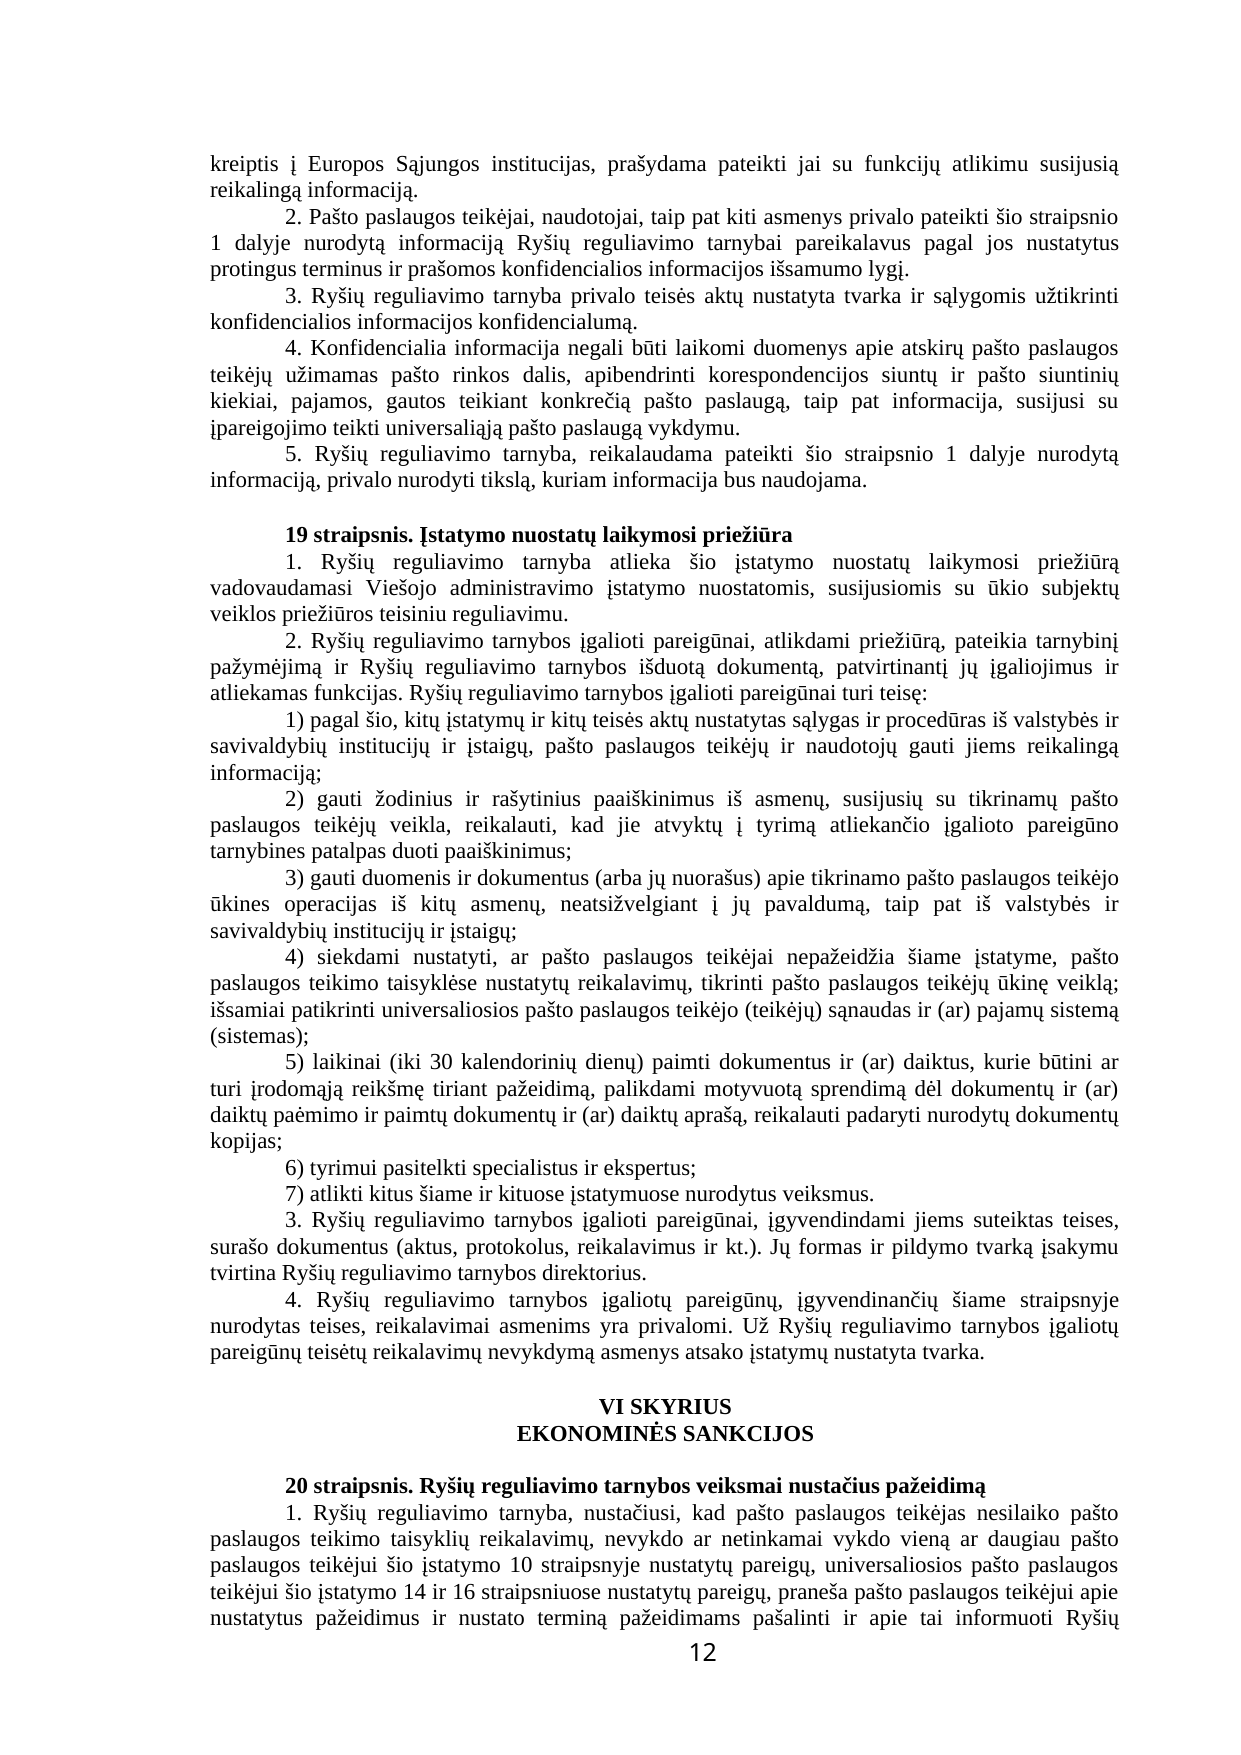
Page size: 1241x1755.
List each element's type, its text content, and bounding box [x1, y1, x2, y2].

text 2. Pašto paslaugos teikėjai, naudotojai, taip pat kiti asmenys privalo pateikti šio straipsnio 1 dalyje nurodytą informaciją Ryšių reguliavimo tarnybai pareikalavus pagal jos nustatytus protingus terminus ir prašomos konfidencialios informacijos išsamumo lygį. [210, 203, 1120, 282]
text 19 straipsnis. Įstatymo nuostatų laikymosi priežiūra [210, 521, 1120, 548]
text EKONOMINĖS SANKCIJOS [210, 1420, 1120, 1446]
text 7) atlikti kitus šiame ir kituose įstatymuose nurodytus veiksmus. [210, 1180, 1120, 1207]
text 1) pagal šio, kitų įstatymų ir kitų teisės aktų nustatytas sąlygas ir procedūras iš valstybės ir savivaldybių institucijų ir įstaigų, pašto paslaugos teikėjų ir naudotojų gauti jiems reikalingą informaciją; [210, 706, 1120, 785]
text 5) laikinai (iki 30 kalendorinių dienų) paimti dokumentus ir (ar) daiktus, kurie būtini ar turi įrodomąją reikšmę tiriant pažeidimą, palikdami motyvuotą sprendimą dėl dokumentų ir (ar) daiktų paėmimo ir paimtų dokumentų ir (ar) daiktų aprašą, reikalauti padaryti nurodytų dokumentų kopijas; [210, 1048, 1120, 1154]
text 3) gauti duomenis ir dokumentus (arba jų nuorašus) apie tikrinamo pašto paslaugos teikėjo ūkines operacijas iš kitų asmenų, neatsižvelgiant į jų pavaldumą, taip pat iš valstybės ir savivaldybių institucijų ir įstaigų; [210, 864, 1120, 943]
text 4. Konfidencialia informacija negali būti laikomi duomenys apie atskirų pašto paslaugos teikėjų užimamas pašto rinkos dalis, apibendrinti korespondencijos siuntų ir pašto siuntinių kiekiai, pajamos, gautos teikiant konkrečią pašto paslaugą, taip pat informacija, susijusi su įpareigojimo teikti universaliąją pašto paslaugą vykdymu. [210, 334, 1120, 440]
text kreiptis į Europos Sąjungos institucijas, prašydama pateikti jai su funkcijų atlikimu susijusią reikalingą informaciją. [210, 150, 1120, 203]
text 3. Ryšių reguliavimo tarnybos įgalioti pareigūnai, įgyvendindami jiems suteiktas teises, surašo dokumentus (aktus, protokolus, reikalavimus ir kt.). Jų formas ir pildymo tvarką įsakymu tvirtina Ryšių reguliavimo tarnybos direktorius. [210, 1207, 1120, 1286]
text 1. Ryšių reguliavimo tarnyba atlieka šio įstatymo nuostatų laikymosi priežiūrą vadovaudamasi Viešojo administravimo įstatymo nuostatomis, susijusiomis su ūkio subjektų veiklos priežiūros teisiniu reguliavimu. [210, 548, 1120, 627]
text 5. Ryšių reguliavimo tarnyba, reikalaudama pateikti šio straipsnio 1 dalyje nurodytą informaciją, privalo nurodyti tikslą, kuriam informacija bus naudojama. [210, 440, 1120, 493]
text VI SKYRIUS [210, 1393, 1120, 1420]
text 6) tyrimui pasitelkti specialistus ir ekspertus; [210, 1154, 1120, 1180]
text 4. Ryšių reguliavimo tarnybos įgaliotų pareigūnų, įgyvendinančių šiame straipsnyje nurodytas teises, reikalavimai asmenims yra privalomi. Už Ryšių reguliavimo tarnybos įgaliotų pareigūnų teisėtų reikalavimų nevykdymą asmenys atsako įstatymų nustatyta tvarka. [210, 1286, 1120, 1365]
text 2) gauti žodinius ir rašytinius paaiškinimus iš asmenų, susijusių su tikrinamų pašto paslaugos teikėjų veikla, reikalauti, kad jie atvyktų į tyrimą atliekančio įgalioto pareigūno tarnybines patalpas duoti paaiškinimus; [210, 785, 1120, 864]
text 20 straipsnis. Ryšių reguliavimo tarnybos veiksmai nustačius pažeidimą [210, 1472, 1120, 1499]
text 1. Ryšių reguliavimo tarnyba, nustačiusi, kad pašto paslaugos teikėjas nesilaiko pašto paslaugos teikimo taisyklių reikalavimų, nevykdo ar netinkamai vykdo vieną ar daugiau pašto paslaugos teikėjui šio įstatymo 10 straipsnyje nustatytų pareigų, universaliosios pašto paslaugos teikėjui šio įstatymo 14 ir 16 straipsniuose nustatytų pareigų, praneša pašto paslaugos teikėjui apie nustatytus pažeidimus ir nustato terminą pažeidimams pašalinti ir apie tai informuoti Ryšių [210, 1499, 1120, 1631]
text 3. Ryšių reguliavimo tarnyba privalo teisės aktų nustatyta tvarka ir sąlygomis užtikrinti konfidencialios informacijos konfidencialumą. [210, 282, 1120, 334]
text 2. Ryšių reguliavimo tarnybos įgalioti pareigūnai, atlikdami priežiūrą, pateikia tarnybinį pažymėjimą ir Ryšių reguliavimo tarnybos išduotą dokumentą, patvirtinantį jų įgaliojimus ir atliekamas funkcijas. Ryšių reguliavimo tarnybos įgalioti pareigūnai turi teisę: [210, 627, 1120, 706]
text 4) siekdami nustatyti, ar pašto paslaugos teikėjai nepažeidžia šiame įstatyme, pašto paslaugos teikimo taisyklėse nustatytų reikalavimų, tikrinti pašto paslaugos teikėjų ūkinę veiklą; išsamiai patikrinti universaliosios pašto paslaugos teikėjo (teikėjų) sąnaudas ir (ar) pajamų sistemą (sistemas); [210, 943, 1120, 1048]
